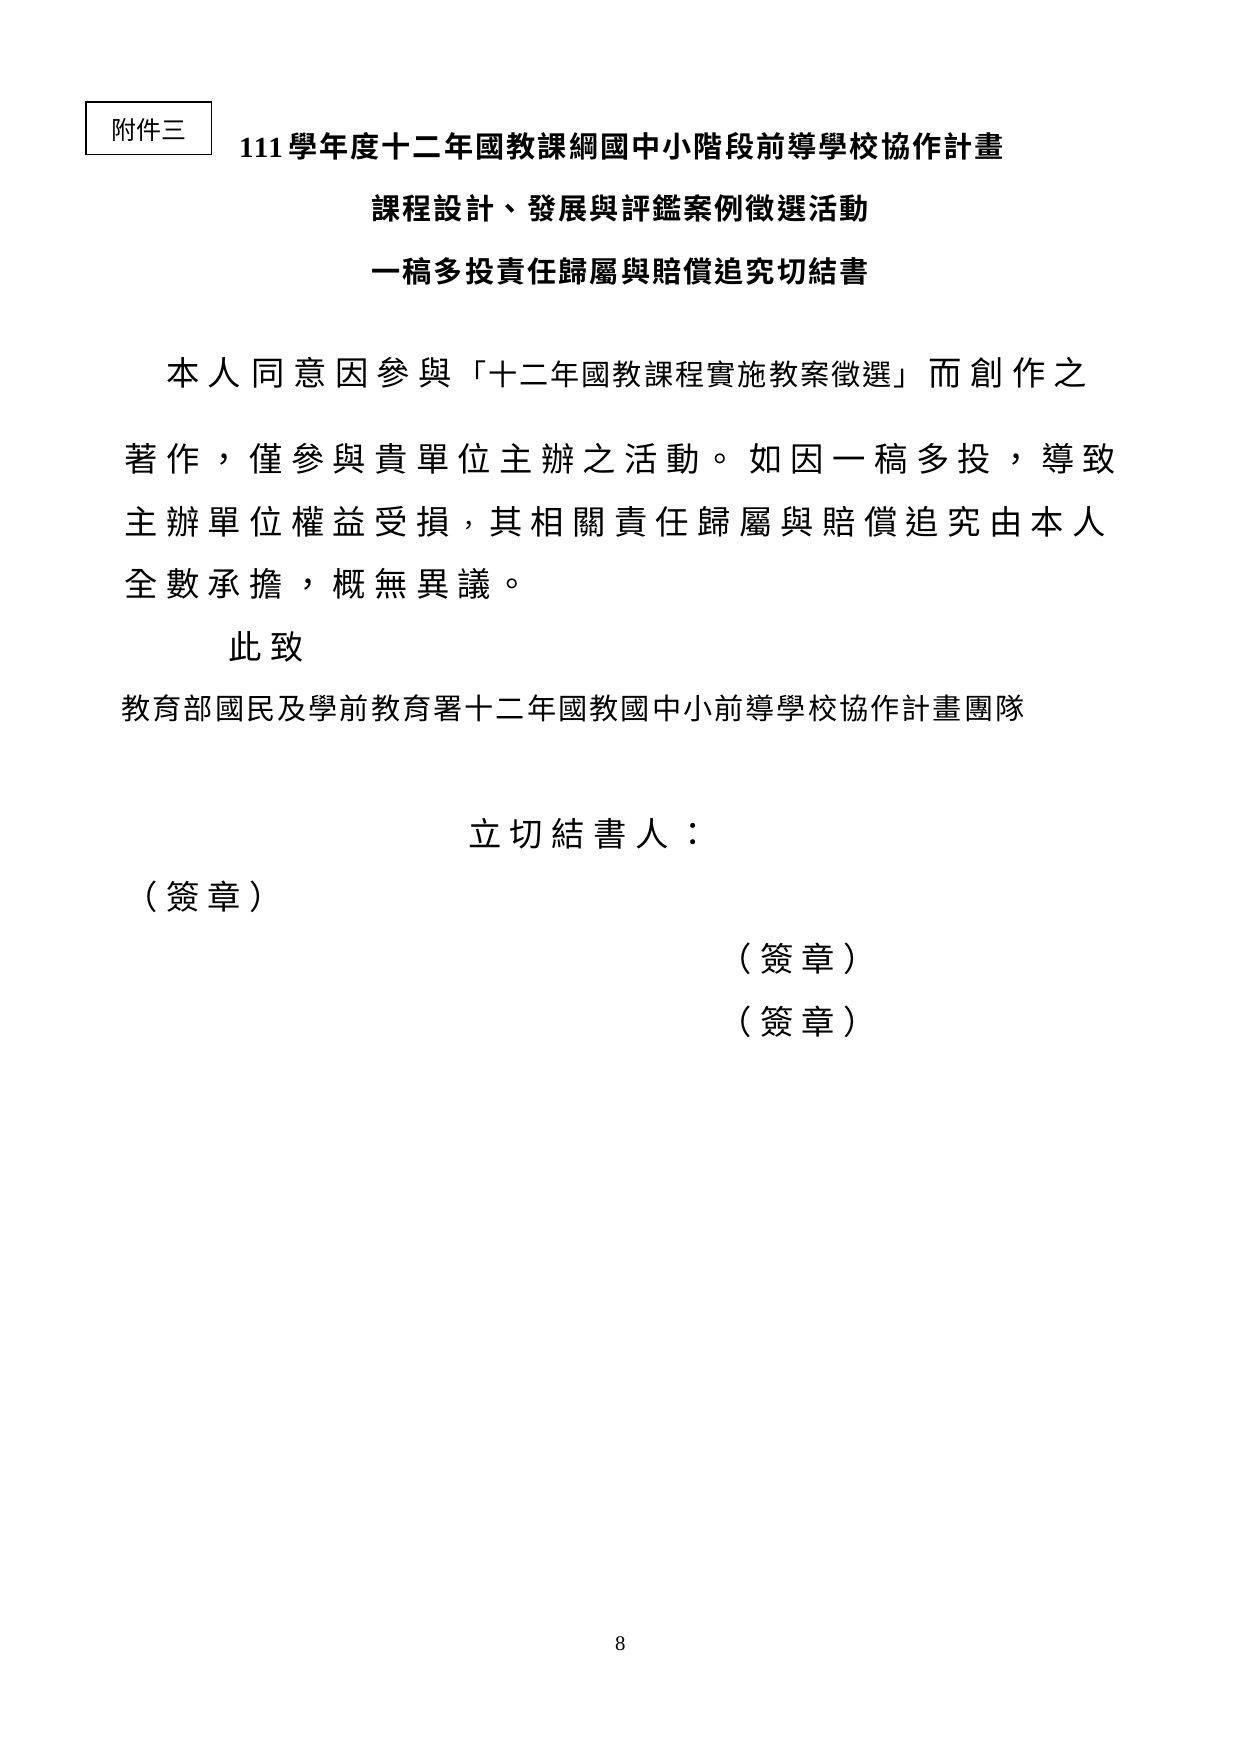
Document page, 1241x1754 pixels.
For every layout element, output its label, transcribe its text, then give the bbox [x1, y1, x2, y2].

text 此致 [120, 603, 1120, 665]
text （簽章） [120, 915, 1120, 978]
text 附件三 [102, 110, 196, 146]
text 一稿多投責任歸屬與賠償追究切結書 [120, 228, 1120, 290]
text 111學年度十二年國教課綱國中小階段前導學校協作計畫 [87, 103, 211, 154]
text 111學年度十二年國教課綱國中小階段前導學校協作計畫 [120, 103, 1120, 165]
text 教育部國民及學前教育署十二年國教國中小前導學校協作計畫團隊 [120, 665, 1120, 728]
text 本人同意因參與「十二年國教課程實施教案徵選」而創作之著作，僅參與貴單位主辦之活動。如因一稿多投，導致主辦單位權益受損，其相關責任歸屬與賠償追究由本人全數承擔，概無異議。 [83, 290, 1120, 603]
text 立切結書人： （簽章） [120, 790, 1120, 915]
text （簽章） [120, 978, 1120, 1040]
text 課程設計、發展與評鑑案例徵選活動 [120, 165, 1120, 228]
